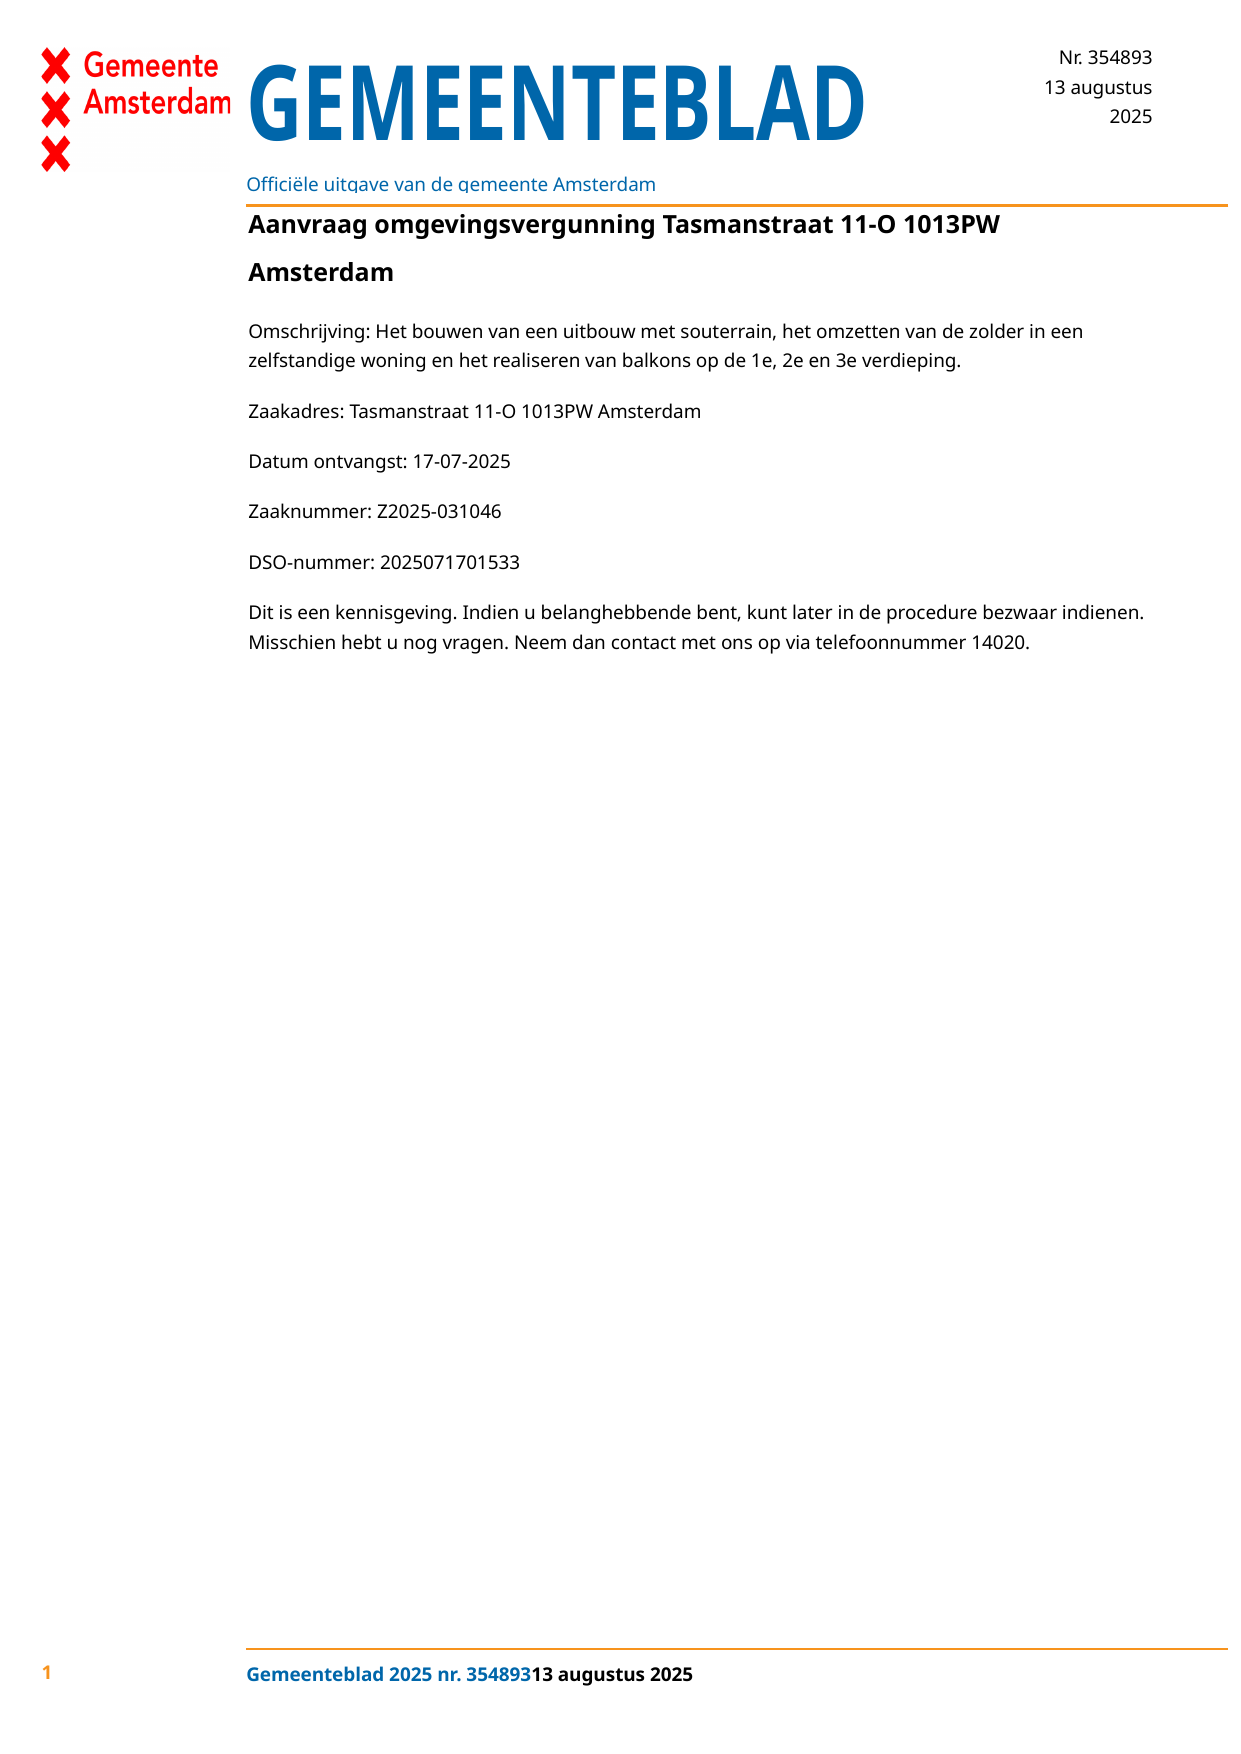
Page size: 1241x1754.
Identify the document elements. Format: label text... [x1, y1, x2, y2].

text DSO-nummer: 2025071701533 [248, 549, 1152, 575]
text Zaaknummer: Z2025-031046 [248, 499, 1152, 524]
text Zaakadres: Tasmanstraat 11-O 1013PW Amsterdam [248, 398, 1152, 424]
text Aanvraag omgevingsvergunning Tasmanstraat 11-O 1013PW Amsterdam [248, 207, 1152, 288]
text Omschrijving: Het bouwen van een uitbouw met souterrain, het omzetten van de zolder in een zelfstandige woning en het realiseren van balkons op de 1e, 2e en 3e verdieping. [248, 318, 1152, 373]
text Datum ontvangst: 17-07-2025 [248, 448, 1152, 474]
text Dit is een kennisgeving. Indien u belanghebbende bent, kunt later in de procedure bezwaar indienen. Misschien hebt u nog vragen. Neem dan contact met ons op via telefoonnummer 14020. [248, 599, 1152, 655]
picture [41, 47, 231, 172]
